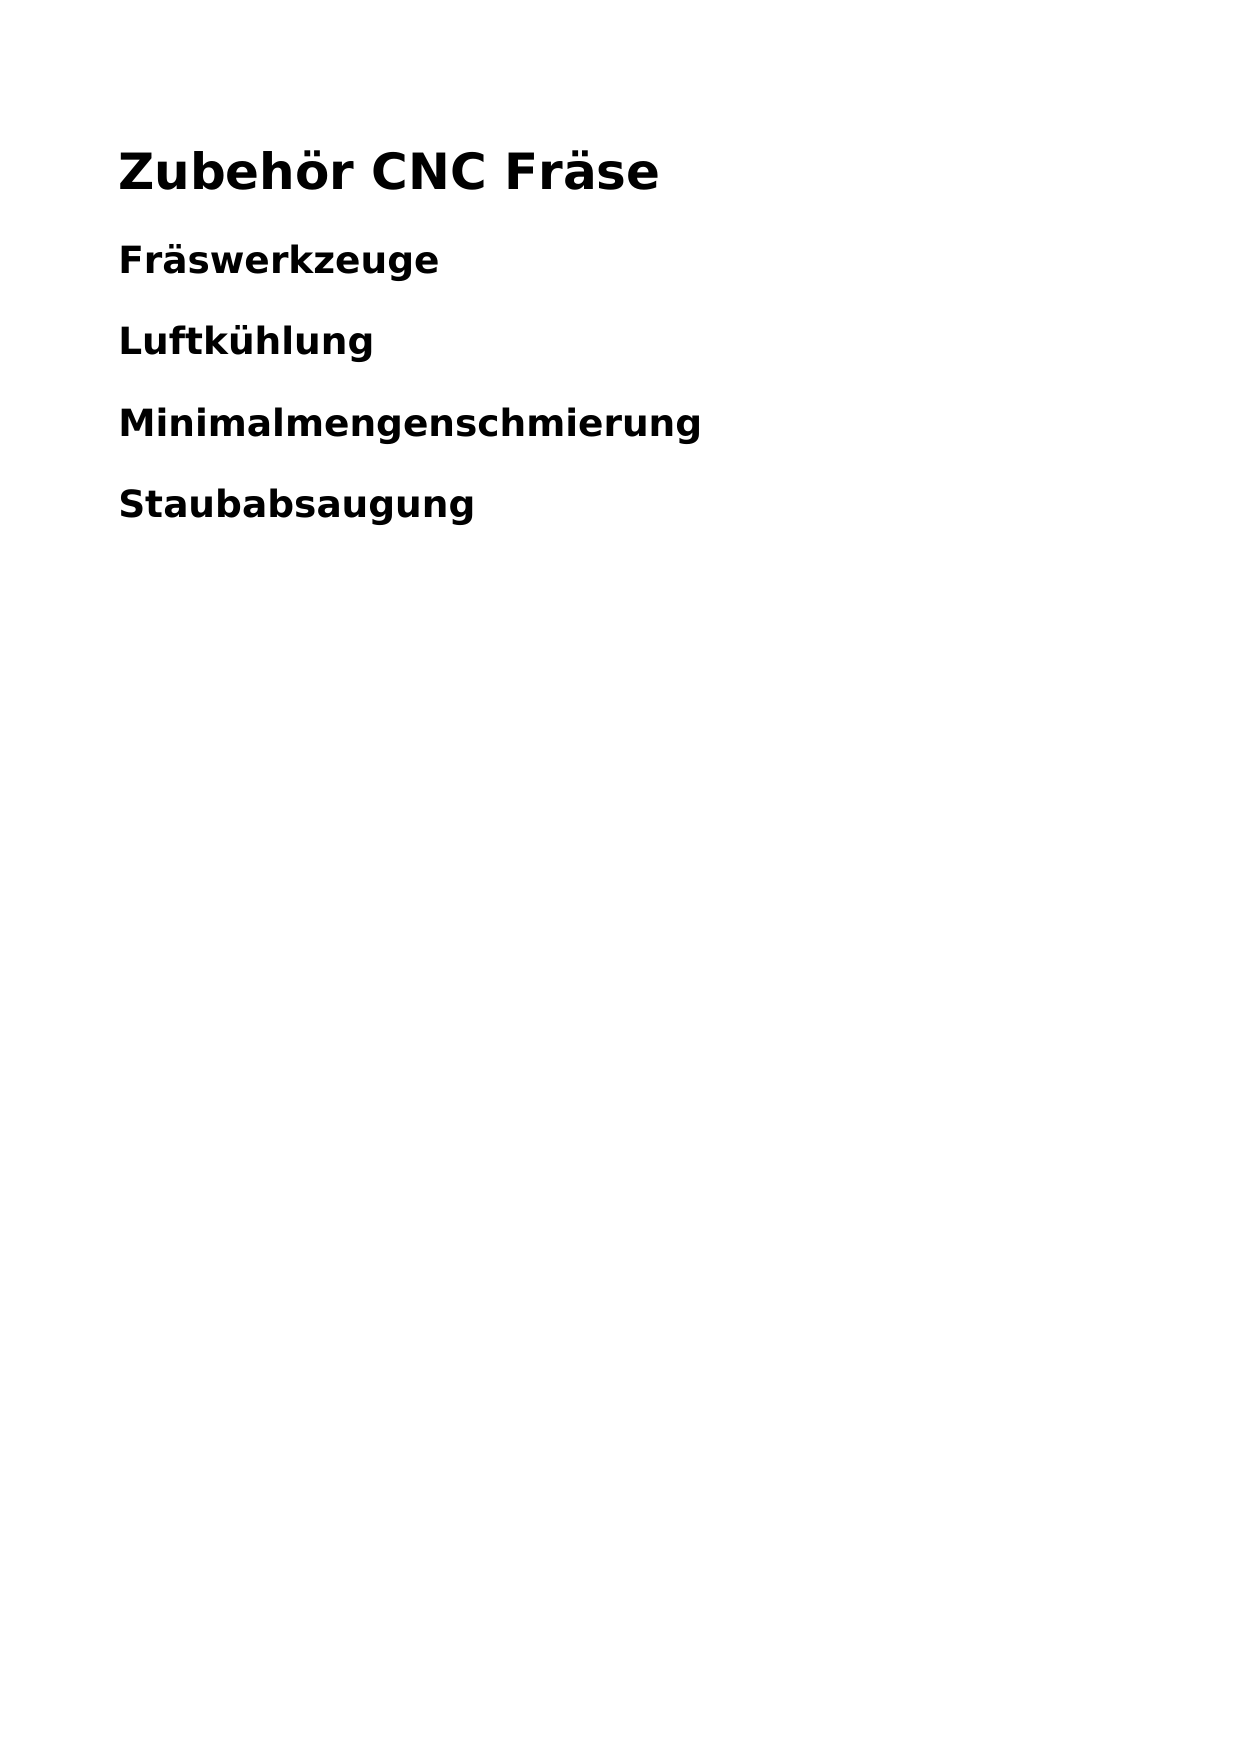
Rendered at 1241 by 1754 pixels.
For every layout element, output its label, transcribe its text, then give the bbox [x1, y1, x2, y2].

subtitle Minimalmengenschmierung [118, 401, 1122, 445]
subtitle Fräswerkzeuge [118, 239, 1122, 282]
subtitle Zubehör CNC Fräse [118, 143, 1122, 201]
subtitle Luftkühlung [118, 320, 1122, 364]
subtitle Staubabsaugung [118, 482, 1122, 526]
